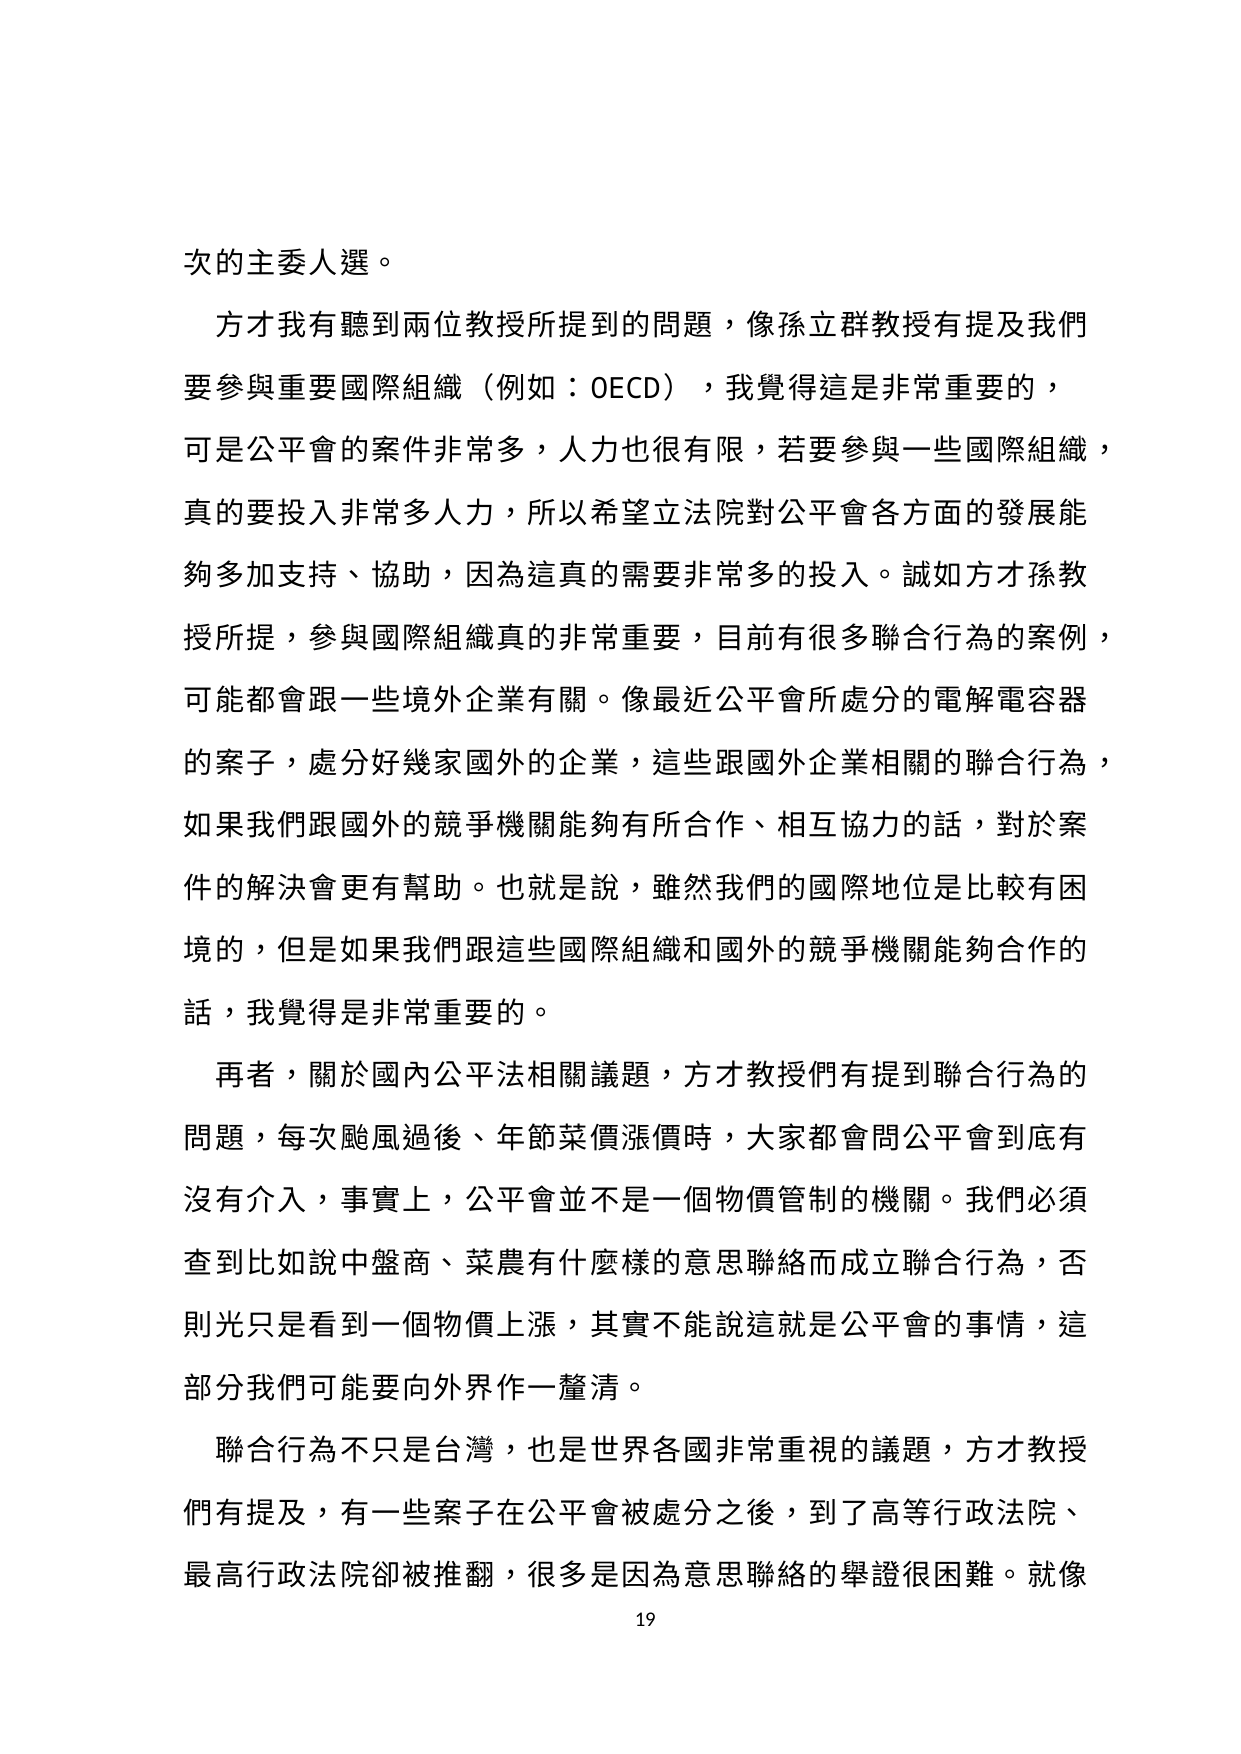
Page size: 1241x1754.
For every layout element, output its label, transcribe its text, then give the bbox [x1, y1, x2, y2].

text 聯合行為不只是台灣，也是世界各國非常重視的議題，方才教授們有提及，有一些案子在公平會被處分之後，到了高等行政法院、最高行政法院卻被推翻，很多是因為意思聯絡的舉證很困難。就像 [176, 1406, 1089, 1594]
text 再者，關於國內公平法相關議題，方才教授們有提到聯合行為的問題，每次颱風過後、年節菜價漲價時，大家都會問公平會到底有沒有介入，事實上，公平會並不是一個物價管制的機關。我們必須查到比如說中盤商、菜農有什麼樣的意思聯絡而成立聯合行為，否則光只是看到一個物價上漲，其實不能說這就是公平會的事情，這部分我們可能要向外界作一釐清。 [176, 1031, 1089, 1406]
text 劉姿汝教授：主席、各位委員。今天很榮幸有機會來參與這樣的討論。這次有提名主委、副主委以及2位委員，因為之前我曾在公平會擔任過主委機要秘書1年，我個人是學習公平法，所以在公平會出入的機會比較多。首先，關於主委被提名人黃美瑛教授，他的確是國內非常知名的經濟學者，也擔任過公平會的委員，以他在學術上的成就以及在公平會的工作經驗來看，我非常相信將來他擔任主委之後，一定能為公平會未來的發展帶來很多貢獻，所以我非常肯定這次的主委人選。 [151, 219, 1089, 281]
text 方才我有聽到兩位教授所提到的問題，像孫立群教授有提及我們要參與重要國際組織（例如：OECD），我覺得這是非常重要的，可是公平會的案件非常多，人力也很有限，若要參與一些國際組織，真的要投入非常多人力，所以希望立法院對公平會各方面的發展能夠多加支持、協助，因為這真的需要非常多的投入。誠如方才孫教授所提，參與國際組織真的非常重要，目前有很多聯合行為的案例，可能都會跟一些境外企業有關。像最近公平會所處分的電解電容器的案子，處分好幾家國外的企業，這些跟國外企業相關的聯合行為，如果我們跟國外的競爭機關能夠有所合作、相互協力的話，對於案件的解決會更有幫助。也就是說，雖然我們的國際地位是比較有困境的，但是如果我們跟這些國際組織和國外的競爭機關能夠合作的話，我覺得是非常重要的。 [176, 281, 1089, 1031]
